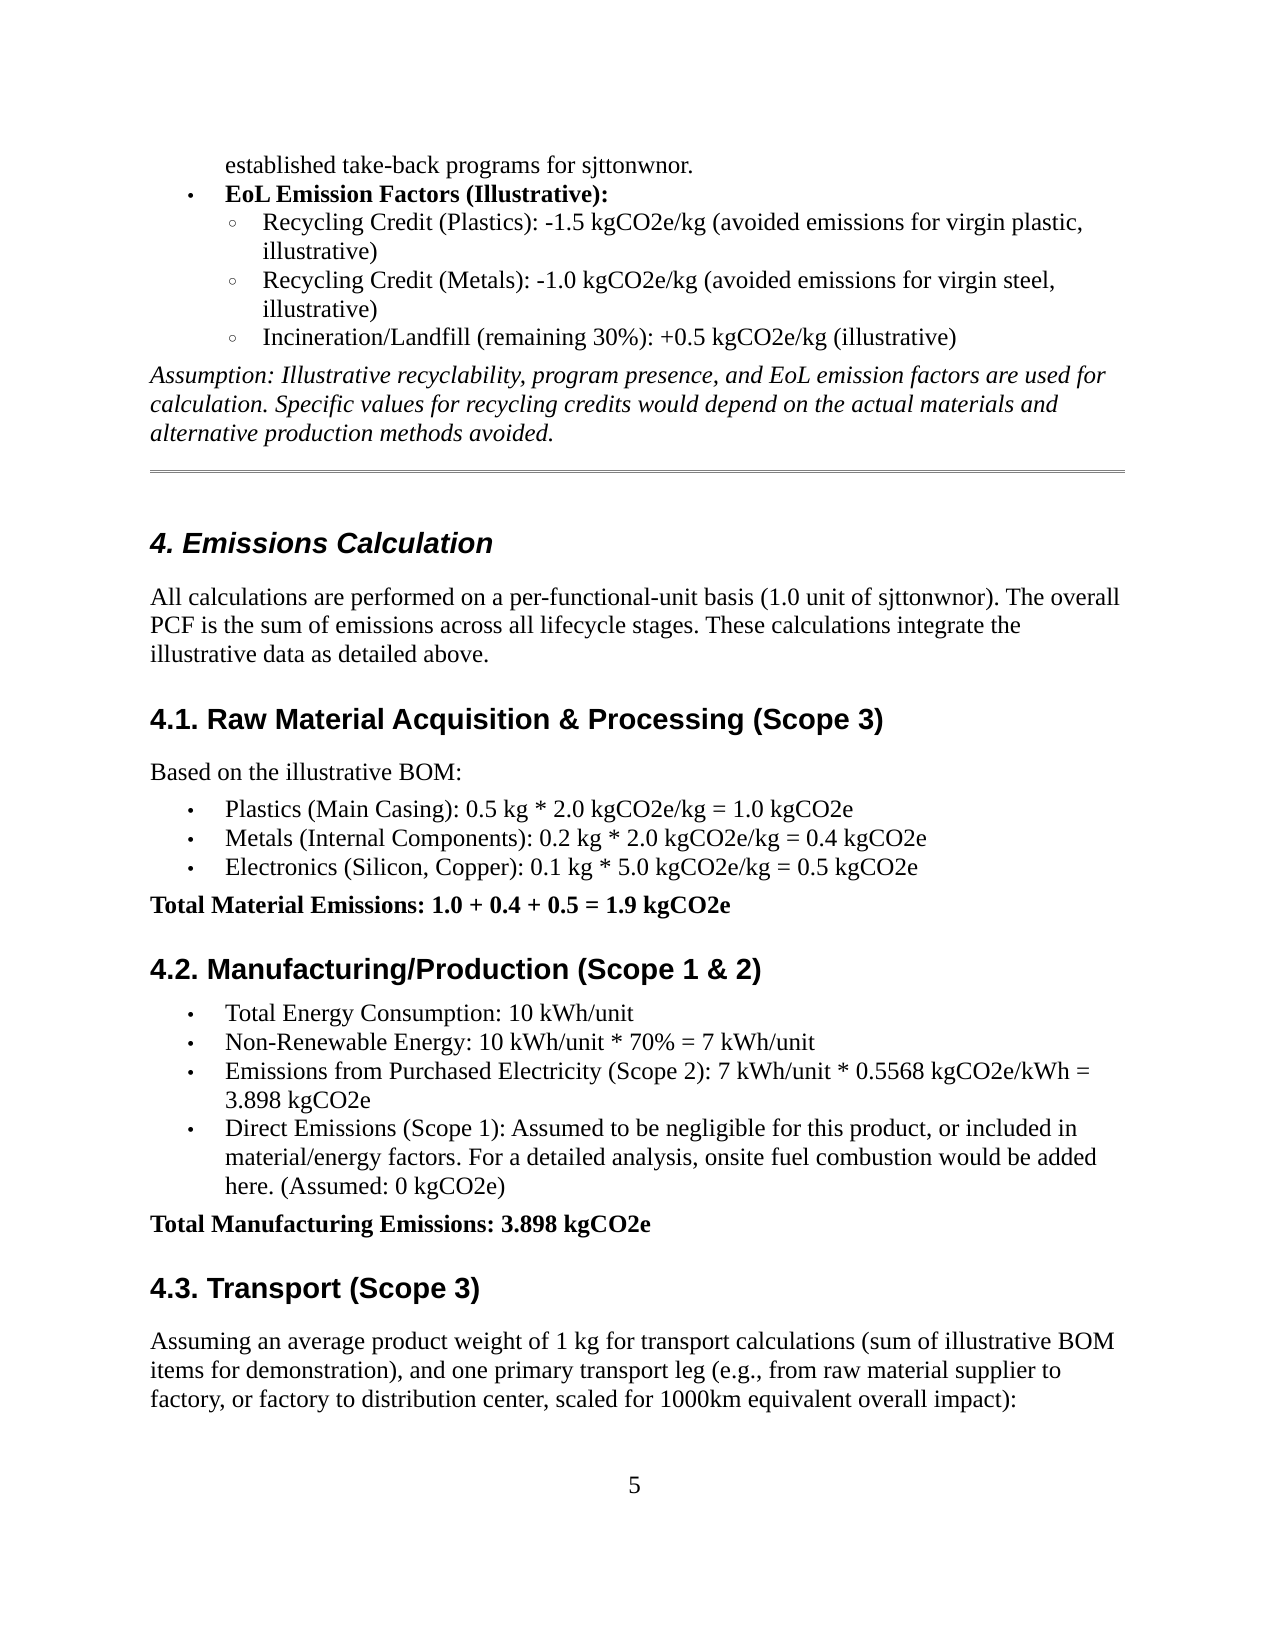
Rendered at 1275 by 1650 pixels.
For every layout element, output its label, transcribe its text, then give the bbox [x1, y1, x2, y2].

list Non-Renewable Energy: 10 kWh/unit * 70% = 7 kWh/unit [187, 1027, 1125, 1056]
text Total Material Emissions: 1.0 + 0.4 + 0.5 = 1.9 kgCO2e [150, 890, 1125, 918]
subtitle 4.3. Transport (Scope 3) [150, 1271, 1125, 1305]
text Assumption: Illustrative recyclability, program presence, and EoL emission factors are used for calculation. Specific values for recycling credits would depend on the actual materials and alternative production methods avoided. [150, 360, 1125, 446]
subtitle 4.2. Manufacturing/Production (Scope 1 & 2) [150, 952, 1125, 986]
list Plastics (Main Casing): 0.5 kg * 2.0 kgCO2e/kg = 1.0 kgCO2e [187, 794, 1125, 823]
list Recycling Credit (Metals): -1.0 kgCO2e/kg (avoided emissions for virgin steel, illustrative) [225, 265, 1125, 322]
list Metals (Internal Components): 0.2 kg * 2.0 kgCO2e/kg = 0.4 kgCO2e [187, 823, 1125, 852]
subtitle 4.1. Raw Material Acquisition & Processing (Scope 3) [150, 702, 1125, 735]
text All calculations are performed on a per-functional-unit basis (1.0 unit of sjttonwnor). The overall PCF is the sum of emissions across all lifecycle stages. These calculations integrate the illustrative data as detailed above. [150, 582, 1125, 668]
list Emissions from Purchased Electricity (Scope 2): 7 kWh/unit * 0.5568 kgCO2e/kWh = 3.898 kgCO2e [187, 1056, 1125, 1113]
list EoL Emission Factors (Illustrative): [187, 179, 1125, 207]
list Incineration/Landfill (remaining 30%): +0.5 kgCO2e/kg (illustrative) [225, 322, 1125, 351]
text Based on the illustrative BOM: [150, 757, 1125, 786]
list Recycling Credit (Plastics): -1.5 kgCO2e/kg (avoided emissions for virgin plastic, illustrative) [225, 207, 1125, 265]
list Total Energy Consumption: 10 kWh/unit [187, 998, 1125, 1027]
text Assuming an average product weight of 1 kg for transport calculations (sum of illustrative BOM items for demonstration), and one primary transport leg (e.g., from raw material supplier to factory, or factory to distribution center, scaled for 1000km equivalent overall impact): [150, 1326, 1125, 1413]
text Total Manufacturing Emissions: 3.898 kgCO2e [150, 1209, 1125, 1237]
list established take-back programs for sjttonwnor. [187, 150, 1125, 179]
list Electronics (Silicon, Copper): 0.1 kg * 5.0 kgCO2e/kg = 0.5 kgCO2e [187, 852, 1125, 881]
list Direct Emissions (Scope 1): Assumed to be negligible for this product, or included in material/energy factors. For a detailed analysis, onsite fuel combustion would be added here. (Assumed: 0 kgCO2e) [187, 1113, 1125, 1200]
subtitle 4. Emissions Calculation [150, 527, 1125, 560]
